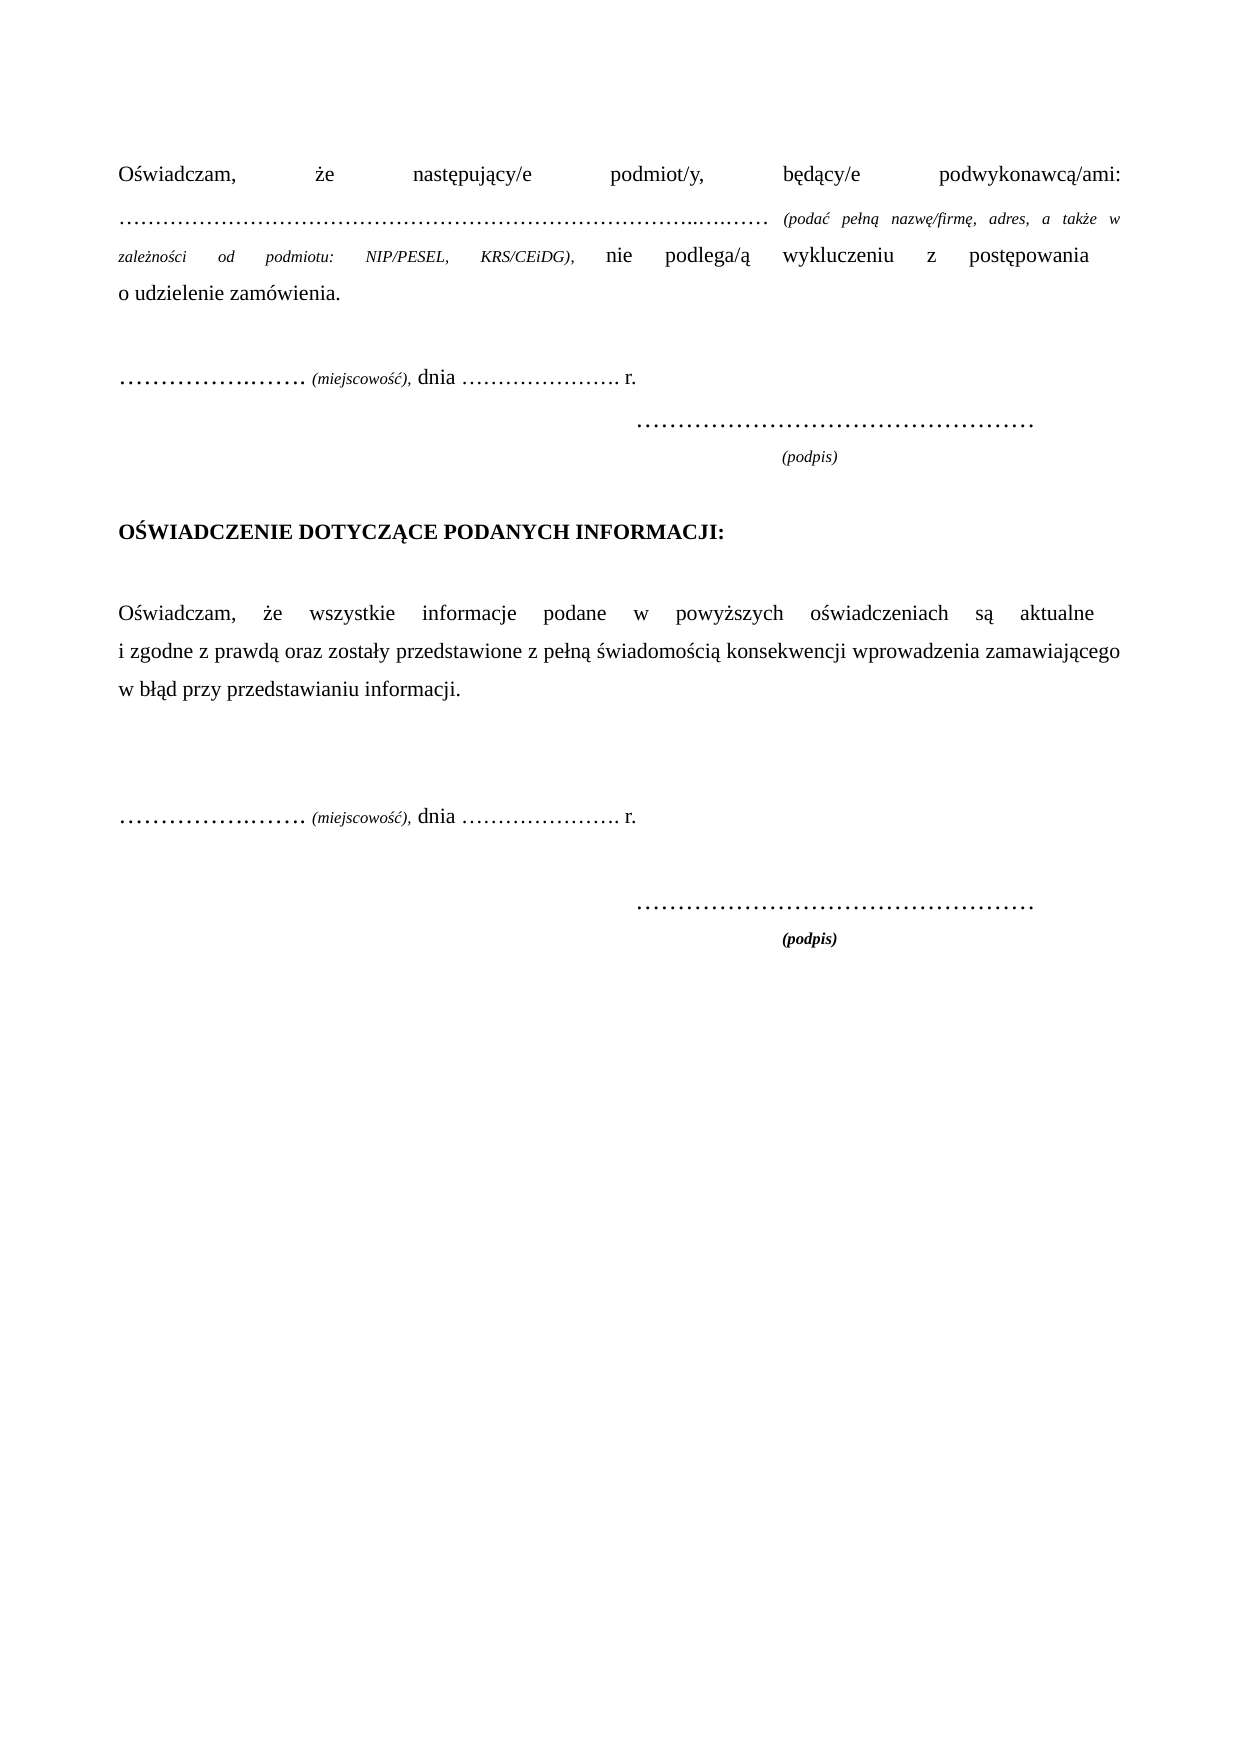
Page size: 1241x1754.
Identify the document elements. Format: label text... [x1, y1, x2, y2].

text (podpis) [708, 447, 1122, 466]
text …………….……. (miejscowość), dnia …………………. r. [118, 800, 1122, 828]
text ………………………………………… [118, 404, 1122, 433]
text ………………………………………… [118, 886, 1122, 915]
text Oświadczam, że następujący/e podmiot/y, będący/e podwykonawcą/ami: ……………………………………………………………………..….…… (podać pełną nazwę/firmę, adres, a także w zależności od podmiotu: NIP/PESEL, KRS/CEiDG), nie podlega/ą wykluczeniu z postępowania o udzielenie zamówienia. [118, 161, 1122, 305]
text (podpis) [708, 929, 1122, 948]
text Oświadczam, że wszystkie informacje podane w powyższych oświadczeniach są aktualne i zgodne z prawdą oraz zostały przedstawione z pełną świadomością konsekwencji wprowadzenia zamawiającego w błąd przy przedstawianiu informacji. [118, 600, 1122, 701]
text OŚWIADCZENIE DOTYCZĄCE PODANYCH INFORMACJI: [118, 519, 1122, 544]
text …………….……. (miejscowość), dnia …………………. r. [118, 361, 1122, 390]
